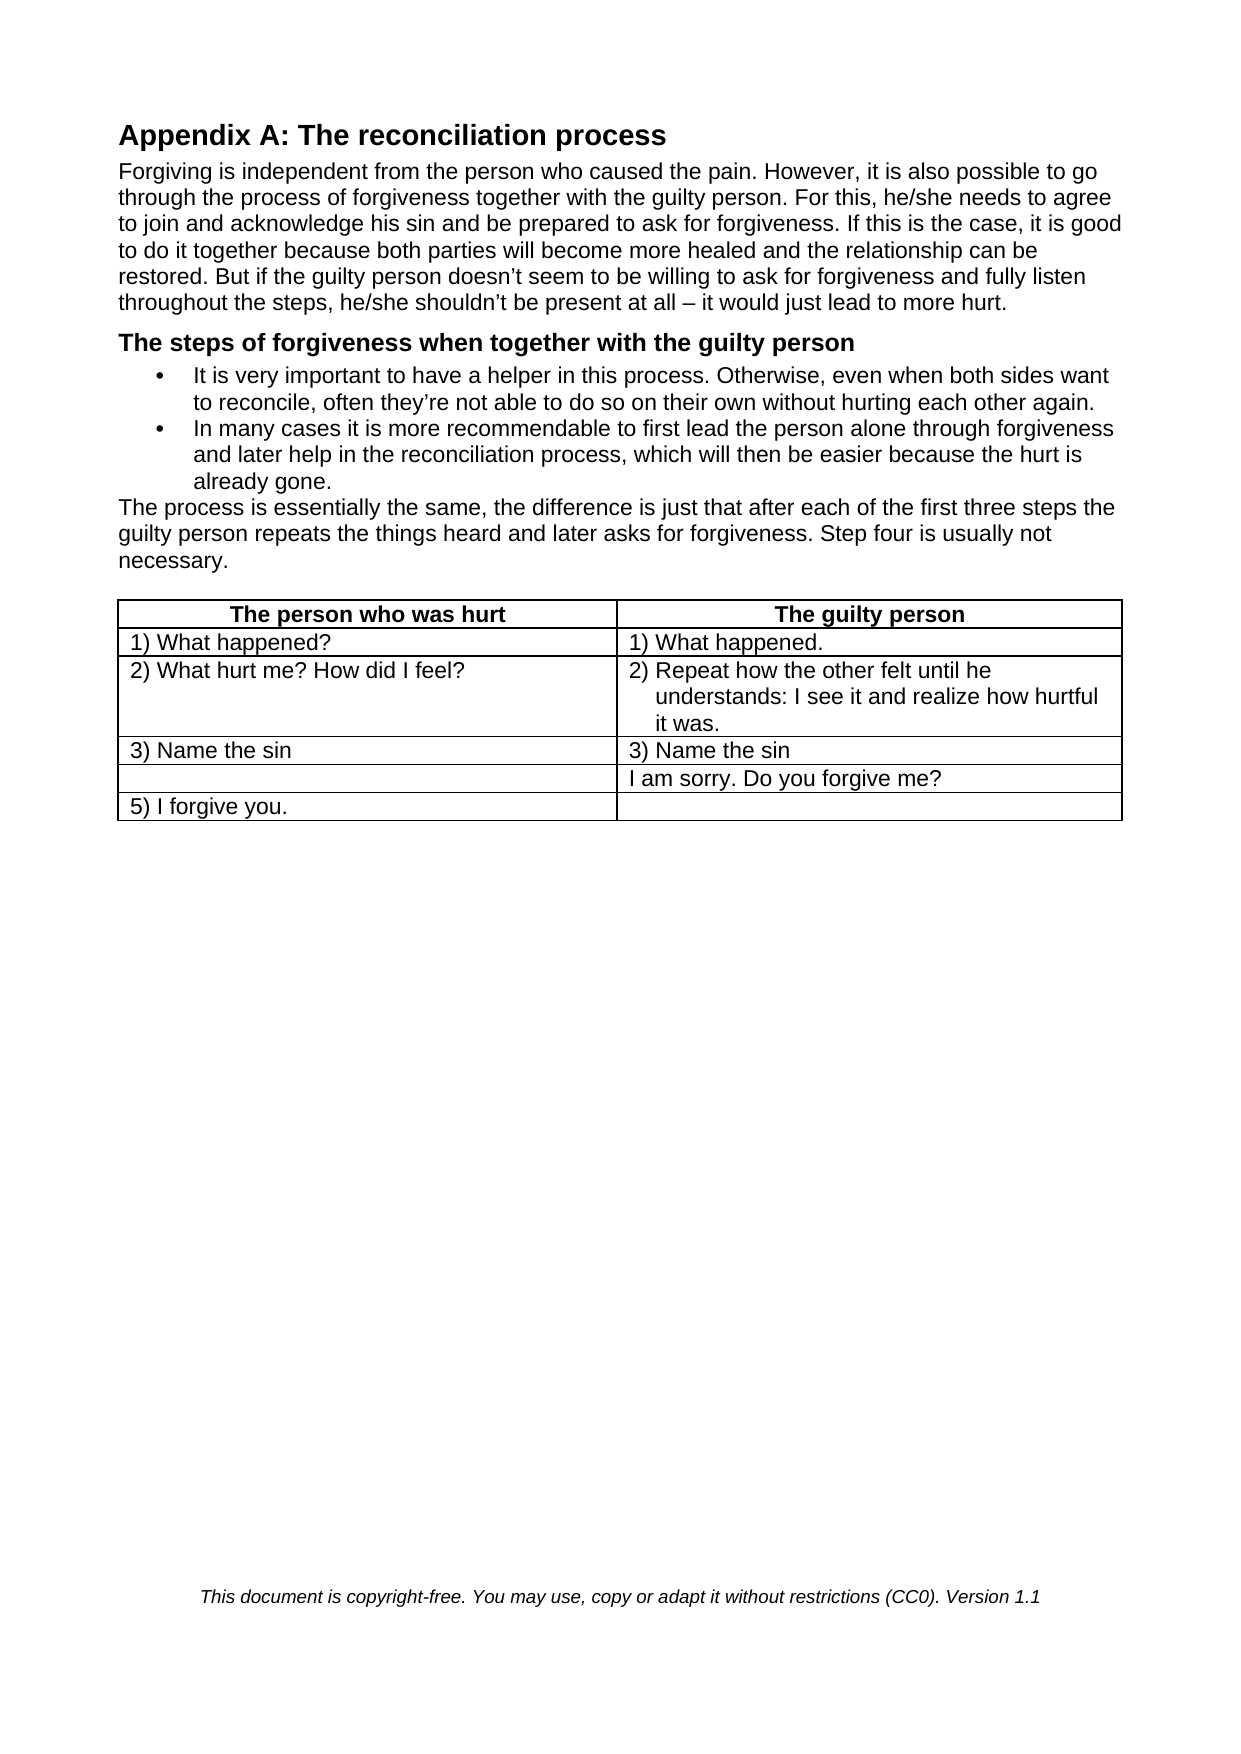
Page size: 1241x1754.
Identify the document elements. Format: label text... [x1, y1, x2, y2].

subtitle Appendix A: The reconciliation process [118, 118, 1122, 152]
table_cell 1) What happened. [618, 629, 1121, 655]
list It is very important to have a helper in this process. Otherwise, even when both sides want to reconcile, often they’re not able to do so on their own without hurting each other again. [156, 362, 1122, 415]
list In many cases it is more recommendable to first lead the person alone through forgiveness and later help in the reconciliation process, which will then be easier because the hurt is already gone. [156, 415, 1122, 494]
table_header The guilty person [618, 601, 1121, 627]
table_cell 2) What hurt me? How did I feel? [119, 657, 616, 736]
table_cell 2) Repeat how the other felt until he understands: I see it and realize how hurtful it was. [618, 657, 1121, 736]
table_cell 5) I forgive you. [119, 793, 616, 819]
text Forgiving is independent from the person who caused the pain. However, it is also possible to go through the process of forgiveness together with the guilty person. For this, he/she needs to agree to join and acknowledge his sin and be prepared to ask for forgiveness. If this is the case, it is good to do it together because both parties will become more healed and the relationship can be restored. But if the guilty person doesn’t seem to be willing to ask for forgiveness and fully listen throughout the steps, he/she shouldn’t be present at all – it would just lead to more hurt. [118, 158, 1122, 316]
subtitle The steps of forgiveness when together with the guilty person [118, 327, 1122, 356]
table_cell I am sorry. Do you forgive me? [618, 765, 1121, 792]
table_cell 3) Name the sin [618, 737, 1121, 764]
text The process is essentially the same, the difference is just that after each of the first three steps the guilty person repeats the things heard and later asks for forgiveness. Step four is usually not necessary. [118, 494, 1122, 573]
table_cell [119, 765, 616, 792]
table_cell 3) Name the sin [119, 737, 616, 764]
table_header The person who was hurt [119, 601, 616, 627]
table_cell 1) What happened? [119, 629, 616, 655]
text This document is copyright-free. You may use, copy or adapt it without restrictions (CC0). Version 1.1 [118, 1585, 1122, 1607]
table_cell [618, 793, 1121, 819]
